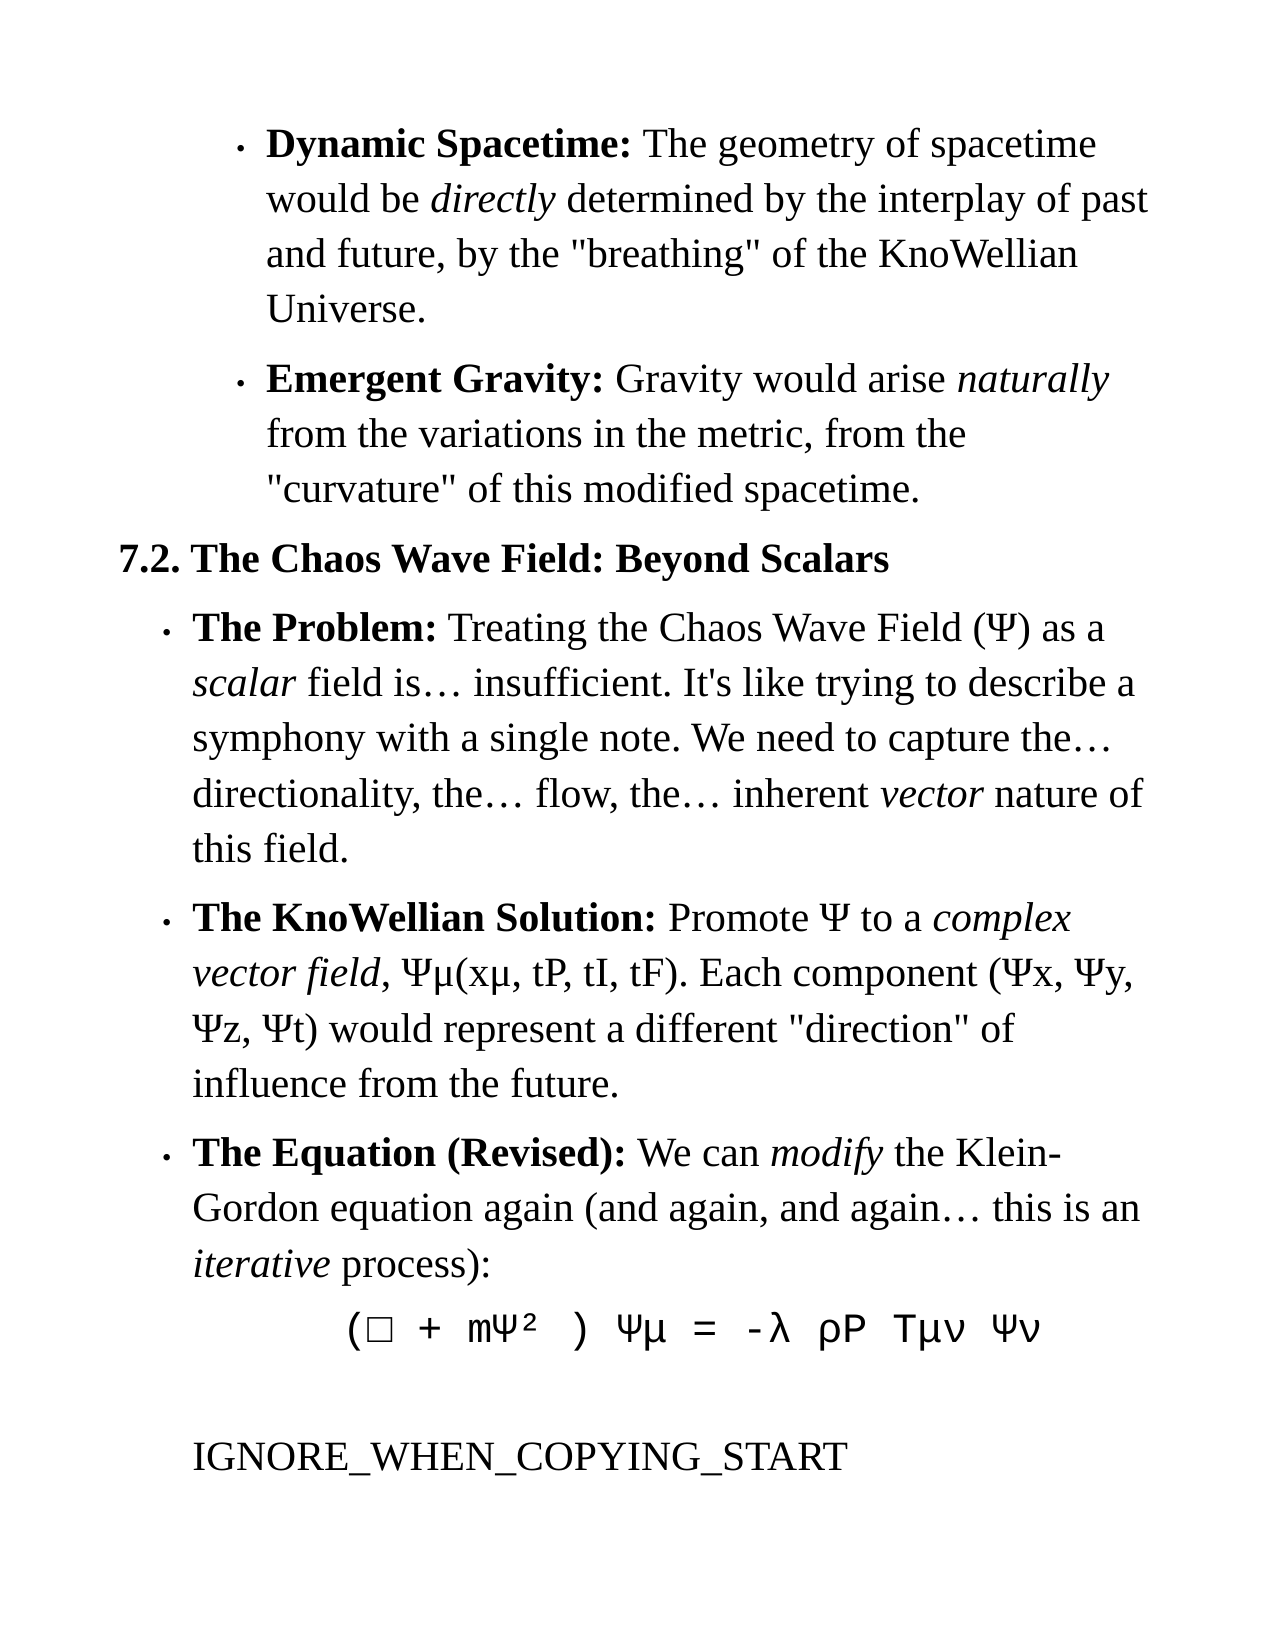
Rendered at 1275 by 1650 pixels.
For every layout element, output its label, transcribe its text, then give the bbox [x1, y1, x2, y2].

list The KnoWellian Solution: Promote Ψ to a complex vector field, Ψμ(xμ, tP, tI, tF). Each component (Ψx, Ψy, Ψz, Ψt) would represent a different "direction" of influence from the future. [162, 893, 1157, 1106]
list The Problem: Treating the Chaos Wave Field (Ψ) as a scalar field is… insufficient. It's like trying to describe a symphony with a single note. We need to capture the… directionality, the… flow, the… inherent vector nature of this field. [162, 603, 1157, 871]
list IGNORE_WHEN_COPYING_START [162, 1432, 1157, 1479]
list Emergent Gravity: Gravity would arise naturally from the variations in the metric, from the "curvature" of this modified spacetime. [236, 353, 1157, 511]
list (□ + mΨ² ) Ψμ = -λ ρP Tμν Ψν [162, 1308, 1157, 1355]
text 7.2. The Chaos Wave Field: Beyond Scalars [118, 533, 1157, 581]
list Dynamic Spacetime: The geometry of spacetime would be directly determined by the interplay of past and future, by the "breathing" of the KnoWellian Universe. [236, 118, 1157, 331]
list The Equation (Revised): We can modify the Klein-Gordon equation again (and again, and again… this is an iterative process): [162, 1128, 1157, 1286]
